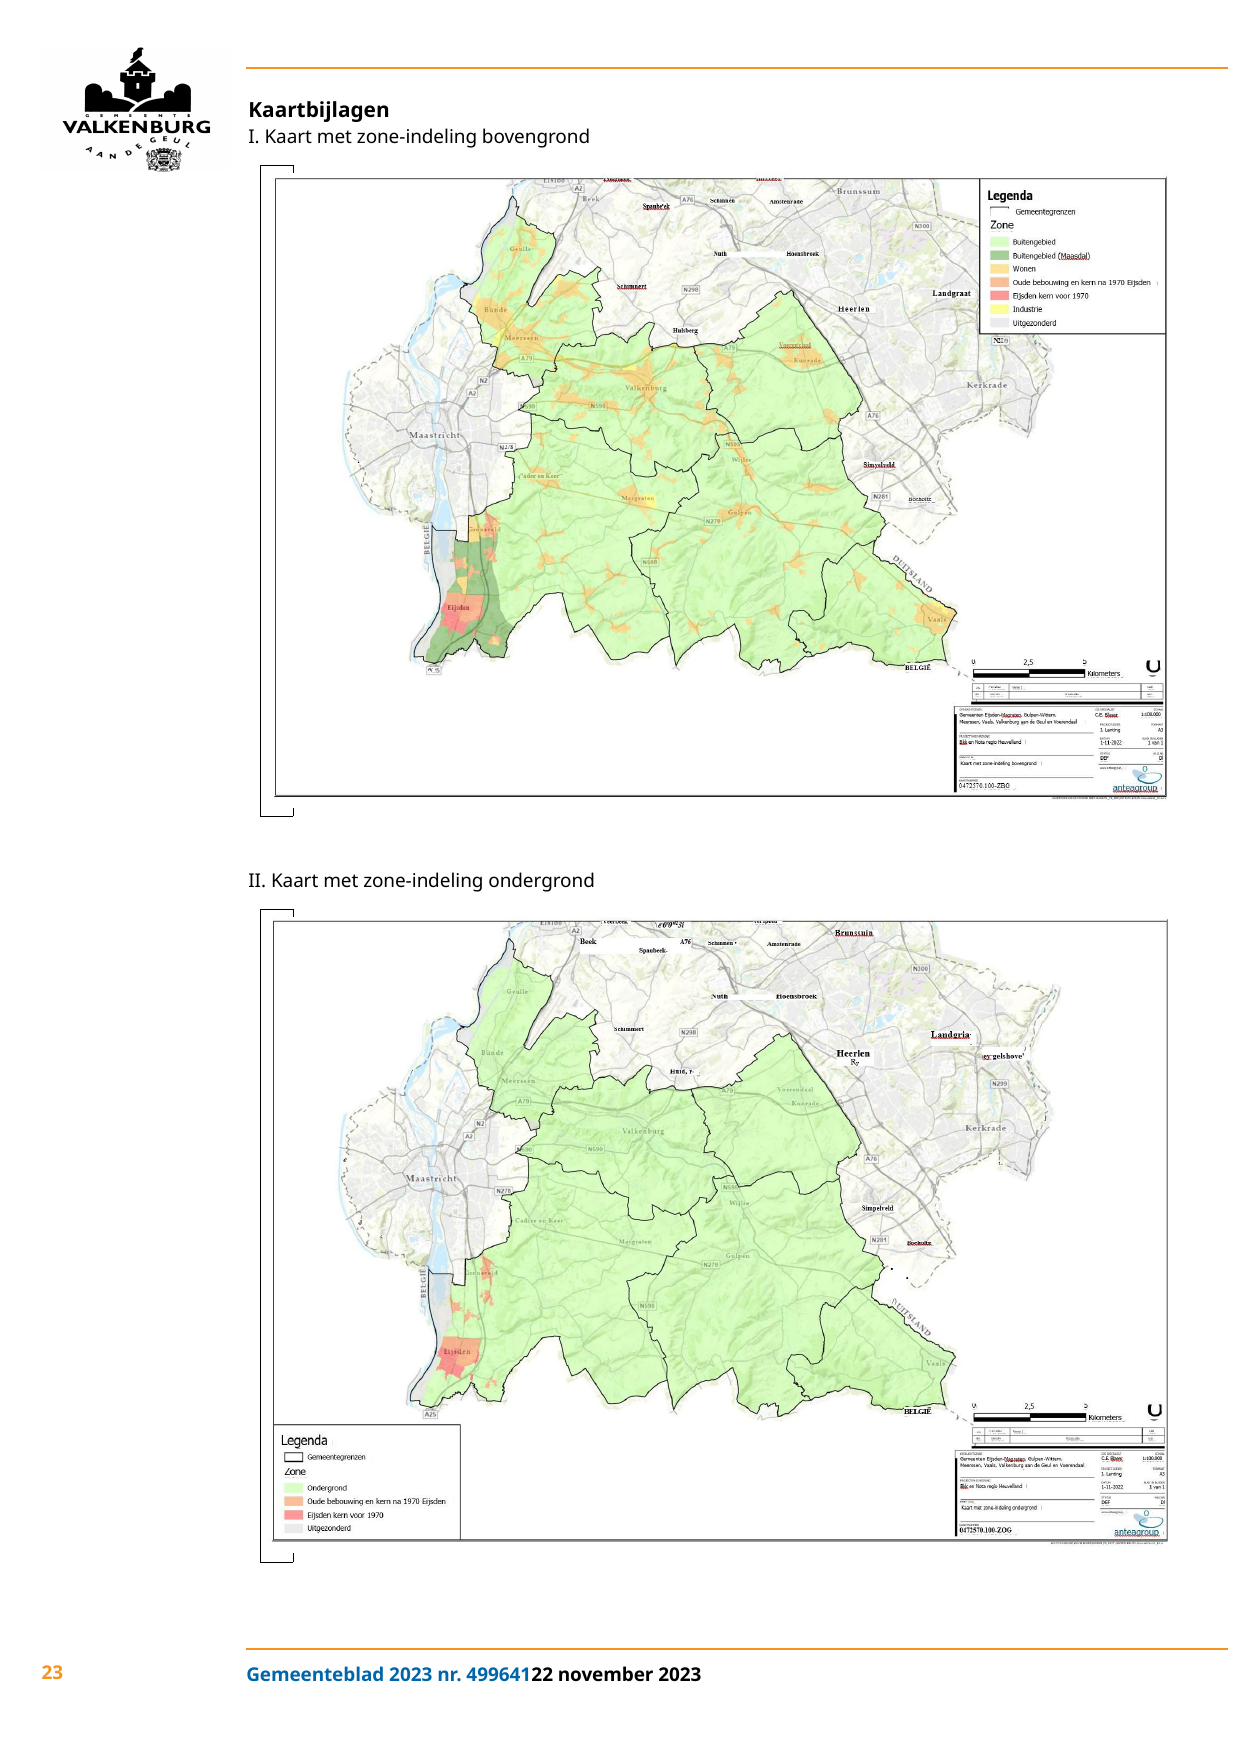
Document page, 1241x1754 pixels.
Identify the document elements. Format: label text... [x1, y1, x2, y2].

text I. Kaart met zone-indeling bovengrond [248, 123, 1152, 149]
picture [41, 47, 231, 172]
text II. Kaart met zone-indeling ondergrond [248, 867, 1152, 893]
picture [268, 917, 1173, 1553]
picture [268, 173, 1173, 808]
text Kaartbijlagen [248, 95, 1152, 123]
